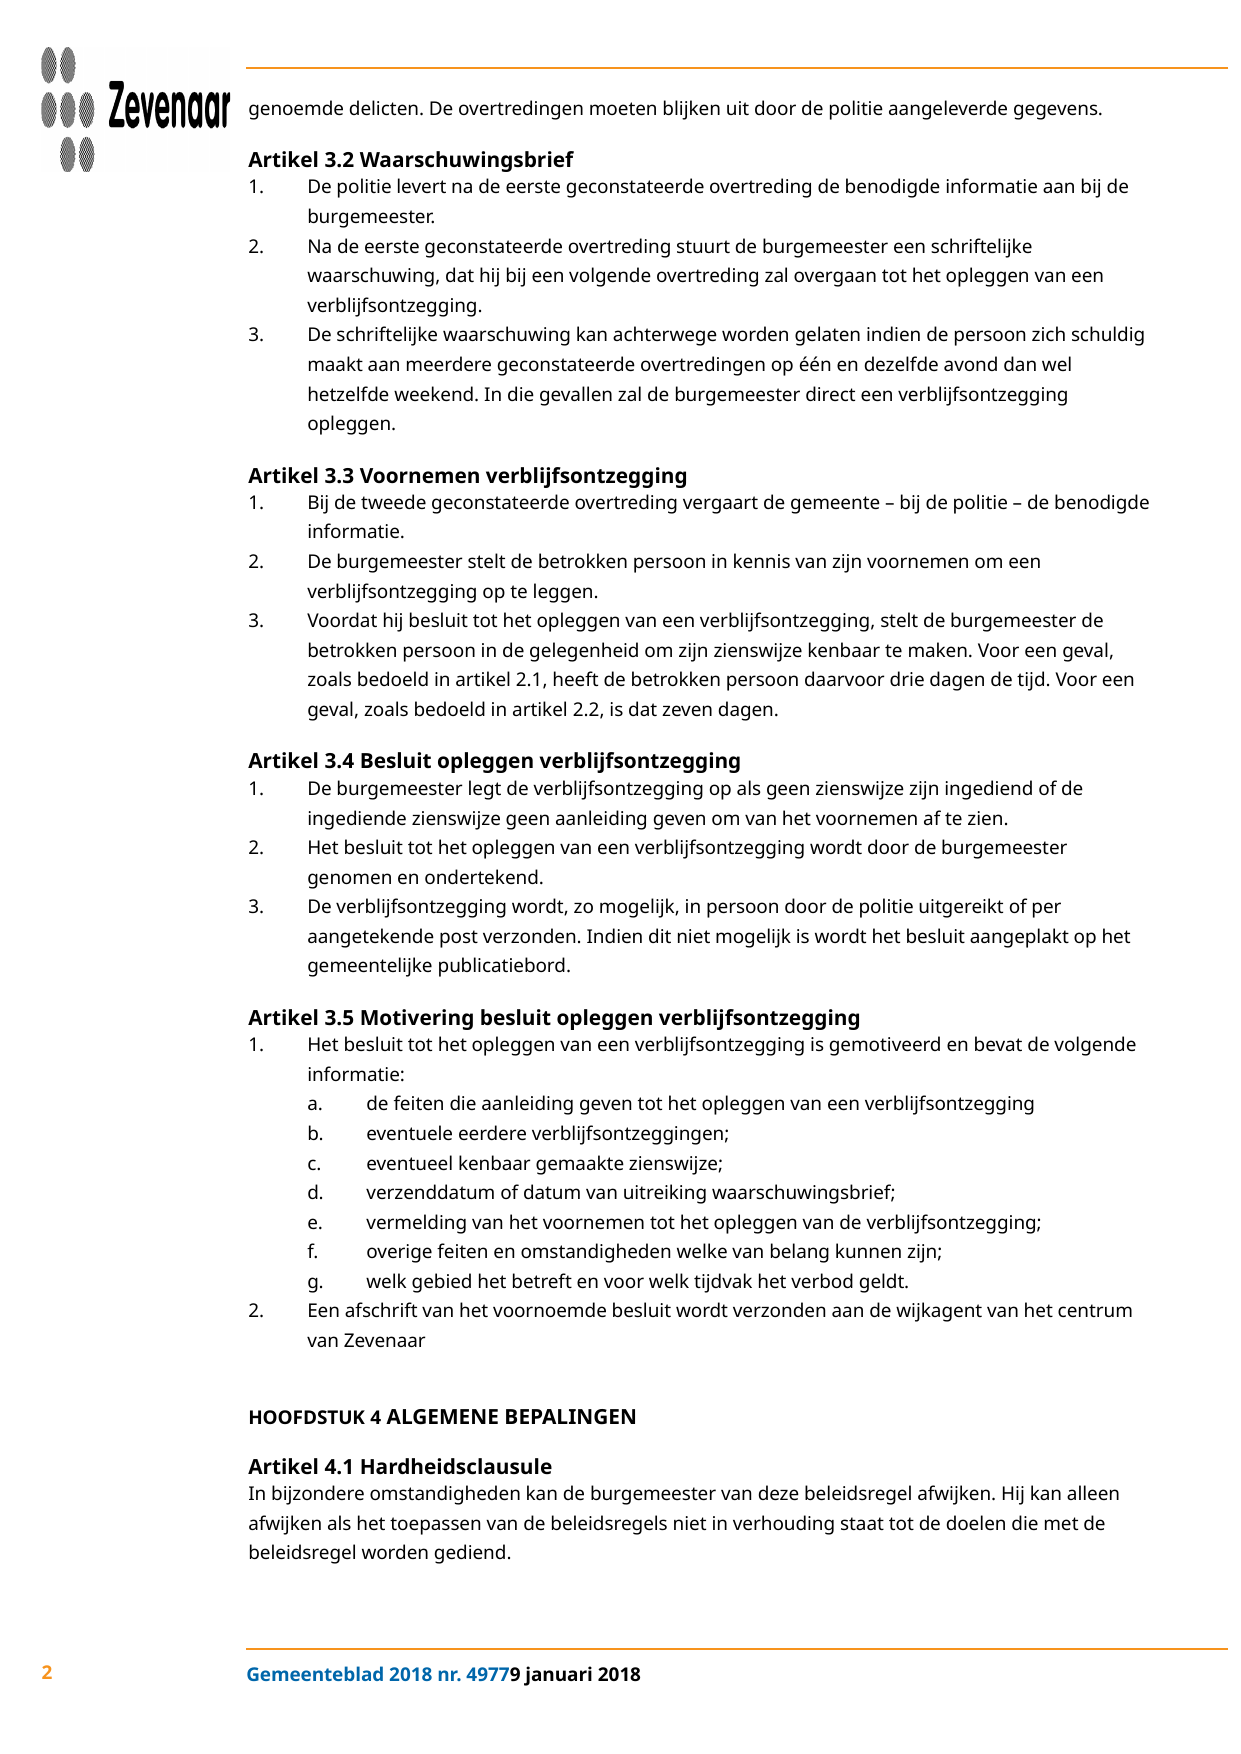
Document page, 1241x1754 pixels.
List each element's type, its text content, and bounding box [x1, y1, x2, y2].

list De schriftelijke waarschuwing kan achterwege worden gelaten indien de persoon zich schuldig maakt aan meerdere geconstateerde overtredingen op één en dezelfde avond dan wel hetzelfde weekend. In die gevallen zal de burgemeester direct een verblijfsontzegging opleggen. [248, 322, 1152, 436]
list de feiten die aanleiding geven tot het opleggen van een verblijfsontzegging [307, 1091, 1152, 1116]
list Het besluit tot het opleggen van een verblijfsontzegging wordt door de burgemeester genomen en ondertekend. [248, 834, 1152, 889]
list De verblijfsontzegging wordt, zo mogelijk, in persoon door de politie uitgereikt of per aangetekende post verzonden. Indien dit niet mogelijk is wordt het besluit aangeplakt op het gemeentelijke publicatiebord. [248, 893, 1152, 978]
text In bijzondere omstandigheden kan de burgemeester van deze beleidsregel afwijken. Hij kan alleen afwijken als het toepassen van de beleidsregels niet in verhouding staat tot de doelen die met de beleidsregel worden gediend. [248, 1480, 1152, 1565]
text Artikel 3.5 Motivering besluit opleggen verblijfsontzegging [248, 1003, 1152, 1031]
list eventueel kenbaar gemaakte zienswijze; [307, 1150, 1152, 1176]
text genoemde delicten. De overtredingen moeten blijken uit door de politie aangeleverde gegevens. [248, 95, 1152, 121]
text Artikel 4.1 Hardheidsclausule [248, 1452, 1152, 1480]
text Artikel 3.3 Voornemen verblijfsontzegging [248, 461, 1152, 489]
list verzenddatum of datum van uitreiking waarschuwingsbrief; [307, 1179, 1152, 1205]
list vermelding van het voornemen tot het opleggen van de verblijfsontzegging; [307, 1209, 1152, 1235]
list eventuele eerdere verblijfsontzeggingen; [307, 1120, 1152, 1146]
list welk gebied het betreft en voor welk tijdvak het verbod geldt. [307, 1268, 1152, 1294]
list De burgemeester legt de verblijfsontzegging op als geen zienswijze zijn ingediend of de ingediende zienswijze geen aanleiding geven om van het voornemen af te zien. [248, 775, 1152, 830]
list Voordat hij besluit tot het opleggen van een verblijfsontzegging, stelt de burgemeester de betrokken persoon in de gelegenheid om zijn zienswijze kenbaar te maken. Voor een geval, zoals bedoeld in artikel 2.1, heeft de betrokken persoon daarvoor drie dagen de tijd. Voor een geval, zoals bedoeld in artikel 2.2, is dat zeven dagen. [248, 607, 1152, 722]
text Artikel 3.2 Waarschuwingsbrief [248, 145, 1152, 174]
list Een afschrift van het voornoemde besluit wordt verzonden aan de wijkagent van het centrum van Zevenaar [248, 1298, 1152, 1353]
text HOOFDSTUK 4 ALGEMENE BEPALINGEN [248, 1402, 1152, 1431]
list De burgemeester stelt de betrokken persoon in kennis van zijn voornemen om een verblijfsontzegging op te leggen. [248, 548, 1152, 604]
list Het besluit tot het opleggen van een verblijfsontzegging is gemotiveerd en bevat de volgende informatie: [248, 1031, 1152, 1087]
picture [41, 47, 231, 172]
list Na de eerste geconstateerde overtreding stuurt de burgemeester een schriftelijke waarschuwing, dat hij bij een volgende overtreding zal overgaan tot het opleggen van een verblijfsontzegging. [248, 233, 1152, 318]
text Artikel 3.4 Besluit opleggen verblijfsontzegging [248, 747, 1152, 775]
list De politie levert na de eerste geconstateerde overtreding de benodigde informatie aan bij de burgemeester. [248, 174, 1152, 229]
list Bij de tweede geconstateerde overtreding vergaart de gemeente – bij de politie – de benodigde informatie. [248, 489, 1152, 544]
list overige feiten en omstandigheden welke van belang kunnen zijn; [307, 1238, 1152, 1264]
